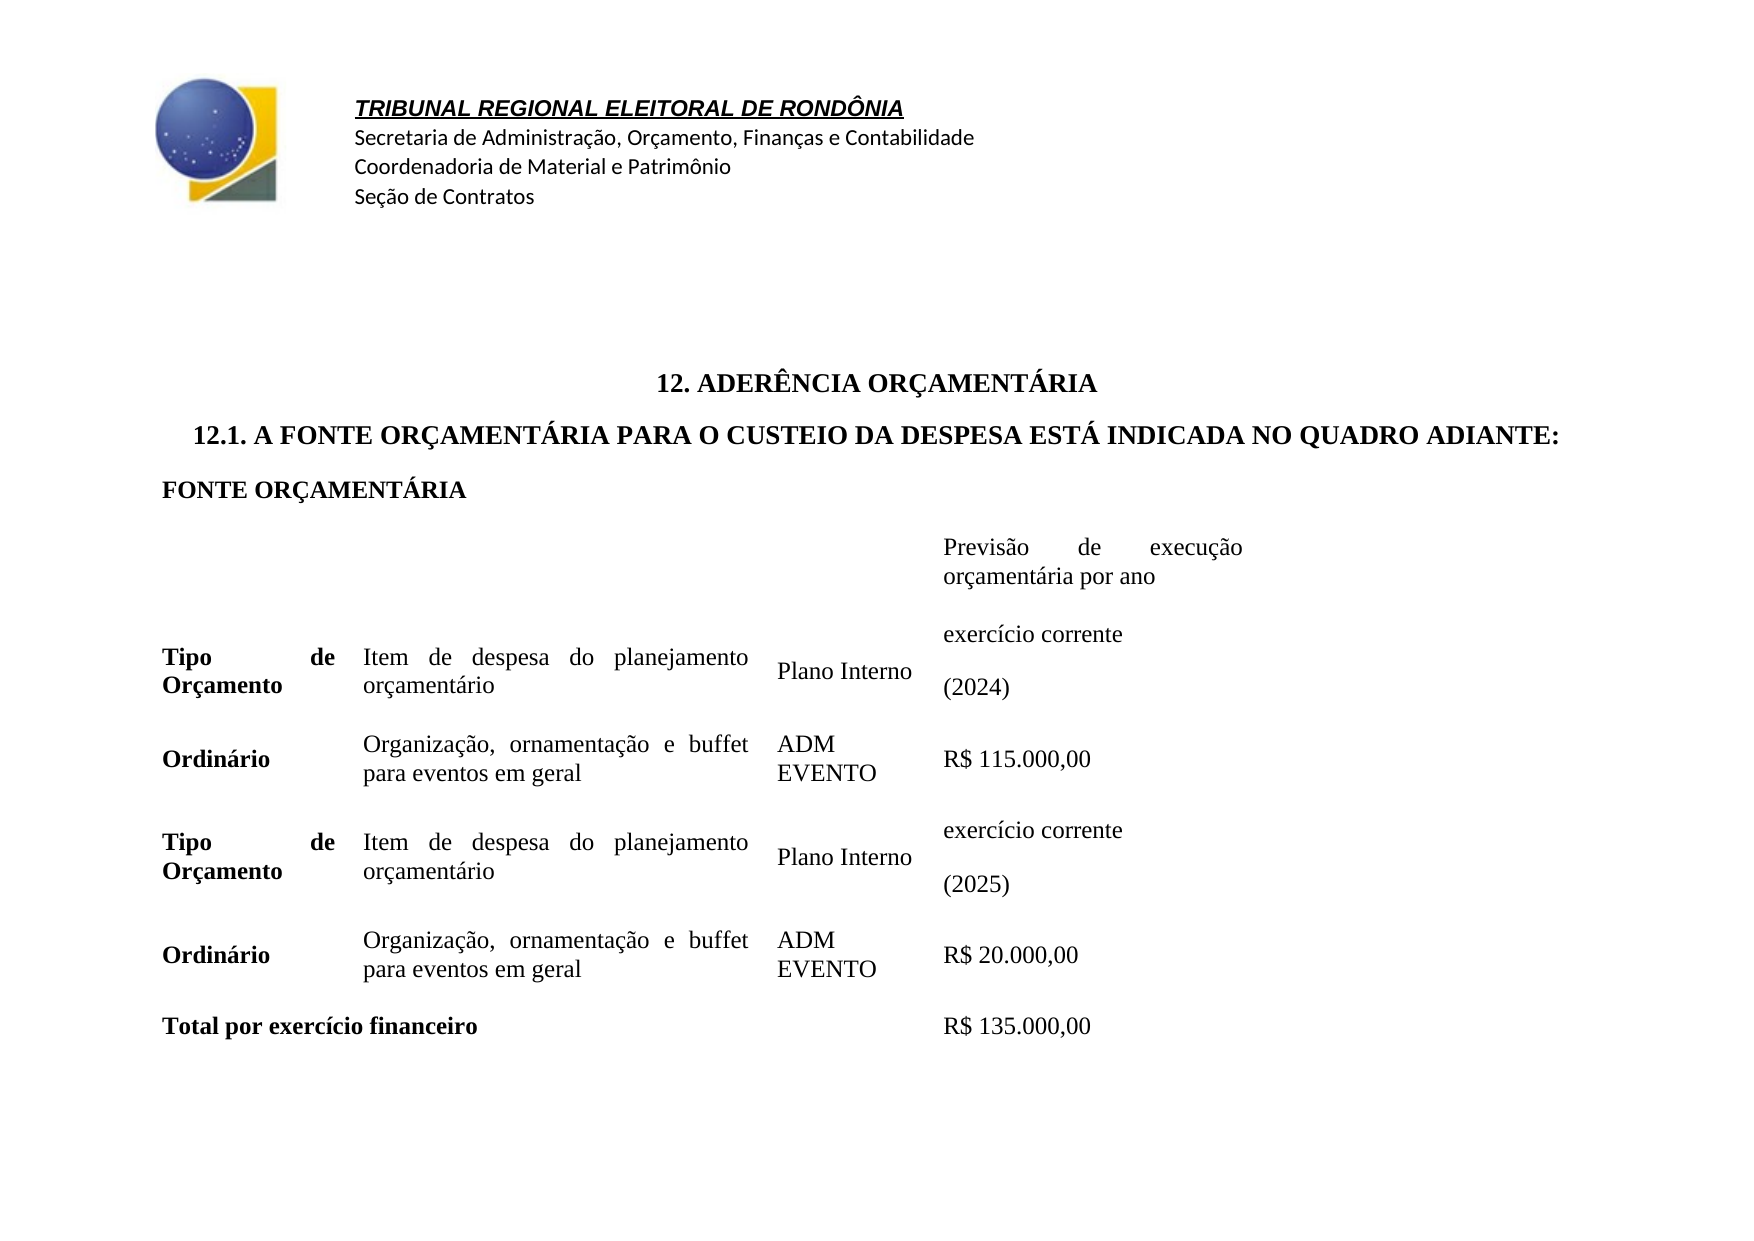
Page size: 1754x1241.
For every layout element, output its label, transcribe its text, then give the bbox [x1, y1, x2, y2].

text 12.1. A FONTE ORÇAMENTÁRIA PARA O CUSTEIO DA DESPESA ESTÁ INDICADA NO QUADRO ADIANTE: [148, 419, 1606, 451]
table_cell Tipo de Orçamento [148, 518, 349, 715]
table_cell Total por exercício financeiro [148, 997, 929, 1054]
table_cell ADM EVENTO [763, 912, 929, 997]
table_cell Ordinário [148, 912, 349, 997]
table_header FONTE ORÇAMENTÁRIA [148, 461, 1257, 518]
table_cell ADM EVENTO [763, 715, 929, 801]
table_cell exercício corrente (2024) [929, 605, 1257, 715]
table_cell Item de despesa do planejamento orçamentário [349, 801, 763, 912]
text 12. ADERÊNCIA ORÇAMENTÁRIA [148, 367, 1606, 398]
table_cell Previsão de execução orçamentária por ano [929, 518, 1257, 605]
table_cell Plano Interno [763, 801, 929, 912]
table_cell R$ 20.000,00 [929, 912, 1257, 997]
table_cell R$ 135.000,00 [929, 997, 1257, 1054]
table_cell Plano Interno [763, 518, 929, 715]
table_cell Tipo de Orçamento [148, 801, 349, 912]
table_cell Organização, ornamentação e buffet para eventos em geral [349, 912, 763, 997]
table_cell Organização, ornamentação e buffet para eventos em geral [349, 715, 763, 801]
table_cell exercício corrente (2025) [929, 801, 1257, 912]
table_cell Ordinário [148, 715, 349, 801]
table_cell Item de despesa do planejamento orçamentário [349, 518, 763, 715]
table_cell R$ 115.000,00 [929, 715, 1257, 801]
